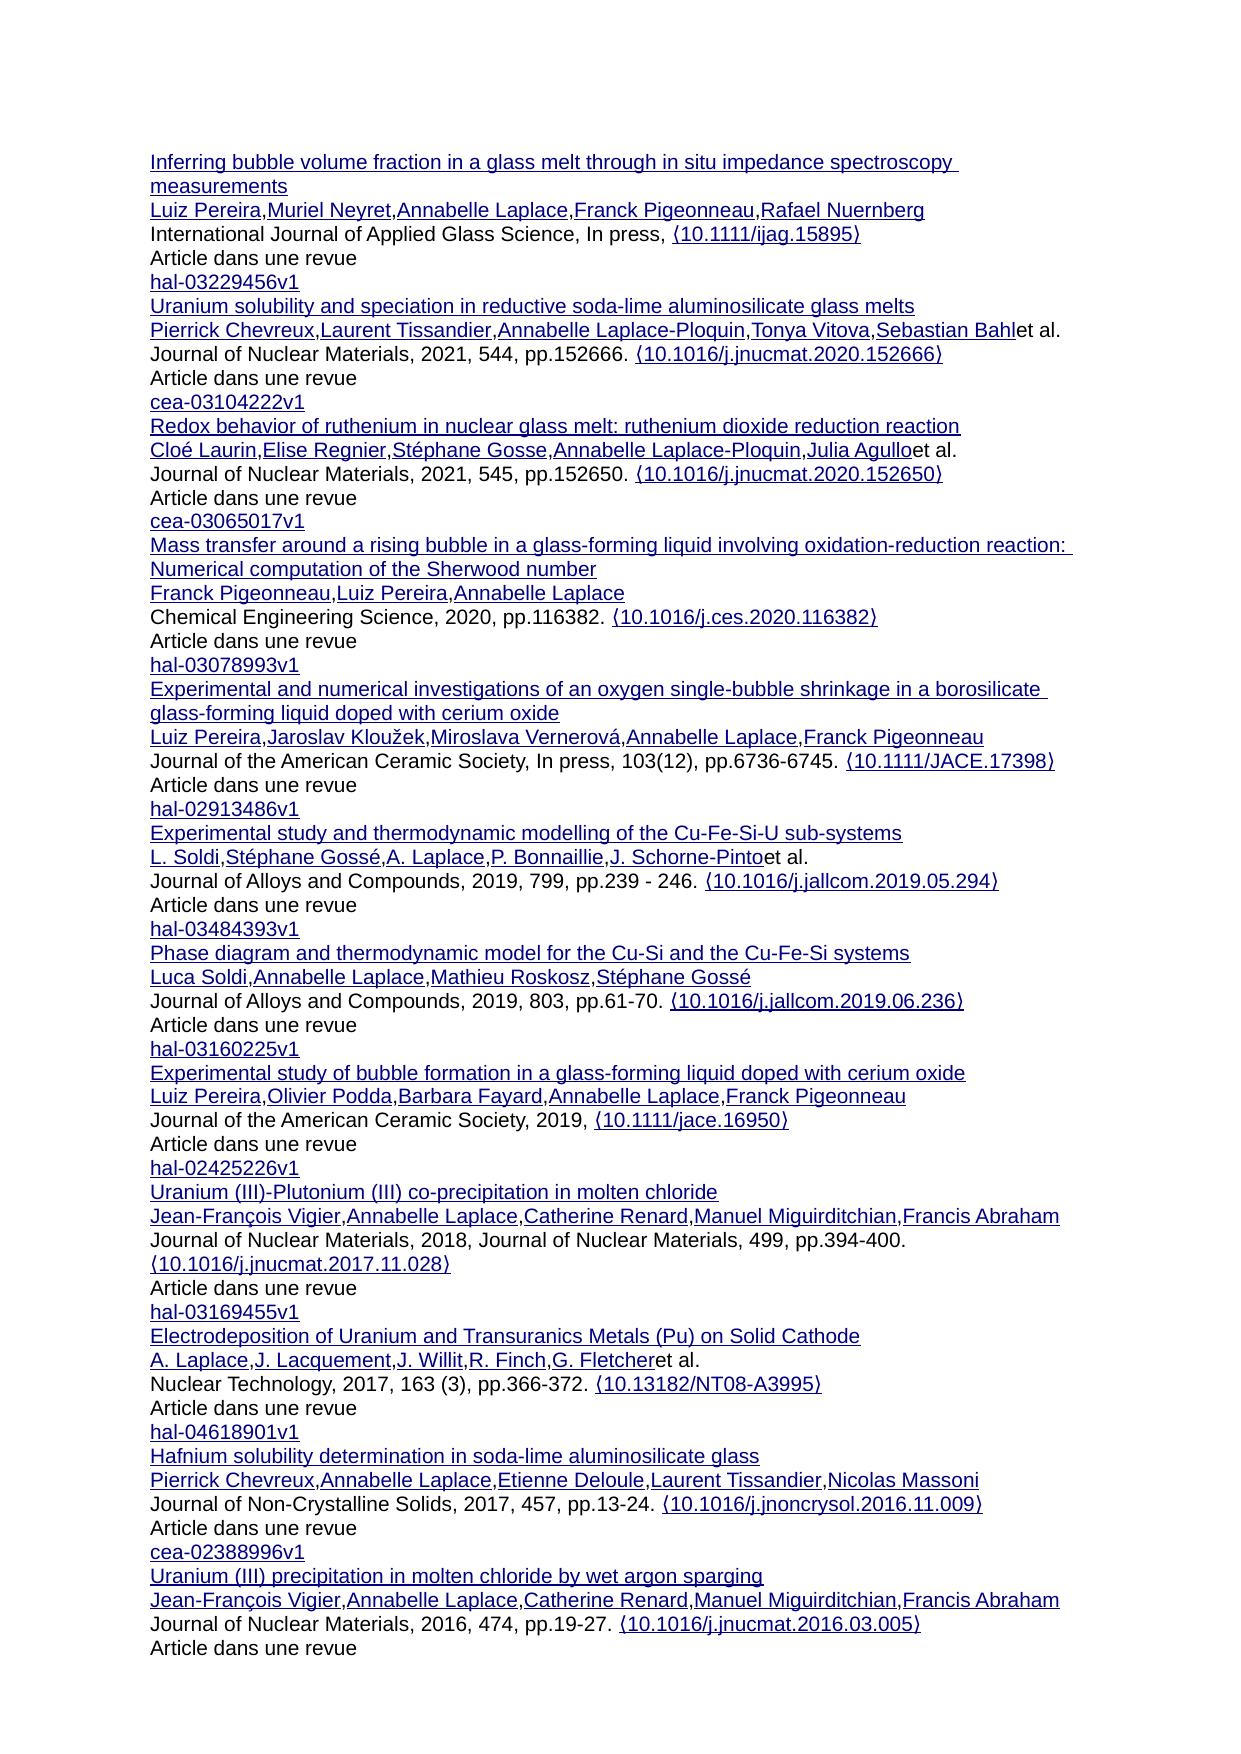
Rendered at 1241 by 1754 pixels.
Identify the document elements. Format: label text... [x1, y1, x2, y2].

table_cell Uranium solubility and speciation in reductive soda-lime aluminosilicate glass melts Pierrick Chevreux,Laurent Tissandier,Annabelle Laplace-Ploquin,Tonya Vitova,Sebastian Bahlet al. Journal of Nuclear Materials, 2021, 544, pp.152666. ⟨10.1016/j.jnucmat.2020.152666⟩ Article dans une revue cea-03104222v1 [150, 294, 1090, 413]
table_cell Inferring bubble volume fraction in a glass melt through in situ impedance spectroscopy measurements Luiz Pereira,Muriel Neyret,Annabelle Laplace,Franck Pigeonneau,Rafael Nuernberg International Journal of Applied Glass Science, In press, ⟨10.1111/ijag.15895⟩ Article dans une revue hal-03229456v1 [150, 150, 1090, 294]
table_cell Uranium (III)-Plutonium (III) co-precipitation in molten chloride Jean-François Vigier,Annabelle Laplace,Catherine Renard,Manuel Miguirditchian,Francis Abraham Journal of Nuclear Materials, 2018, Journal of Nuclear Materials, 499, pp.394-400. ⟨10.1016/j.jnucmat.2017.11.028⟩ Article dans une revue hal-03169455v1 [150, 1180, 1090, 1324]
table_cell Electrodeposition of Uranium and Transuranics Metals (Pu) on Solid Cathode A. Laplace,J. Lacquement,J. Willit,R. Finch,G. Fletcheret al. Nuclear Technology, 2017, 163 (3), pp.366-372. ⟨10.13182/NT08-A3995⟩ Article dans une revue hal-04618901v1 [150, 1324, 1090, 1444]
table_cell Experimental study of bubble formation in a glass‐forming liquid doped with cerium oxide Luiz Pereira,Olivier Podda,Barbara Fayard,Annabelle Laplace,Franck Pigeonneau Journal of the American Ceramic Society, 2019, ⟨10.1111/jace.16950⟩ Article dans une revue hal-02425226v1 [150, 1060, 1090, 1180]
table_cell Redox behavior of ruthenium in nuclear glass melt: ruthenium dioxide reduction reaction Cloé Laurin,Elise Regnier,Stéphane Gosse,Annabelle Laplace-Ploquin,Julia Agulloet al. Journal of Nuclear Materials, 2021, 545, pp.152650. ⟨10.1016/j.jnucmat.2020.152650⟩ Article dans une revue cea-03065017v1 [150, 414, 1090, 533]
table_cell Experimental study and thermodynamic modelling of the Cu-Fe-Si-U sub-systems L. Soldi,Stéphane Gossé,A. Laplace,P. Bonnaillie,J. Schorne-Pintoet al. Journal of Alloys and Compounds, 2019, 799, pp.239 - 246. ⟨10.1016/j.jallcom.2019.05.294⟩ Article dans une revue hal-03484393v1 [150, 821, 1090, 941]
table_cell Experimental and numerical investigations of an oxygen single‐bubble shrinkage in a borosilicate glass‐forming liquid doped with cerium oxide Luiz Pereira,Jaroslav Kloužek,Miroslava Vernerová,Annabelle Laplace,Franck Pigeonneau Journal of the American Ceramic Society, In press, 103(12), pp.6736-6745. ⟨10.1111/JACE.17398⟩ Article dans une revue hal-02913486v1 [150, 677, 1090, 821]
table_cell Mass transfer around a rising bubble in a glass-forming liquid involving oxidation-reduction reaction: Numerical computation of the Sherwood number Franck Pigeonneau,Luiz Pereira,Annabelle Laplace Chemical Engineering Science, 2020, pp.116382. ⟨10.1016/j.ces.2020.116382⟩ Article dans une revue hal-03078993v1 [150, 533, 1090, 677]
table_cell Hafnium solubility determination in soda-lime aluminosilicate glass Pierrick Chevreux,Annabelle Laplace,Etienne Deloule,Laurent Tissandier,Nicolas Massoni Journal of Non-Crystalline Solids, 2017, 457, pp.13-24. ⟨10.1016/j.jnoncrysol.2016.11.009⟩ Article dans une revue cea-02388996v1 [150, 1444, 1090, 1563]
table_cell Uranium (III) precipitation in molten chloride by wet argon sparging Jean-François Vigier,Annabelle Laplace,Catherine Renard,Manuel Miguirditchian,Francis Abraham Journal of Nuclear Materials, 2016, 474, pp.19-27. ⟨10.1016/j.jnucmat.2016.03.005⟩ Article dans une revue [150, 1564, 1090, 1659]
table_cell Phase diagram and thermodynamic model for the Cu-Si and the Cu-Fe-Si systems Luca Soldi,Annabelle Laplace,Mathieu Roskosz,Stéphane Gossé Journal of Alloys and Compounds, 2019, 803, pp.61-70. ⟨10.1016/j.jallcom.2019.06.236⟩ Article dans une revue hal-03160225v1 [150, 941, 1090, 1060]
